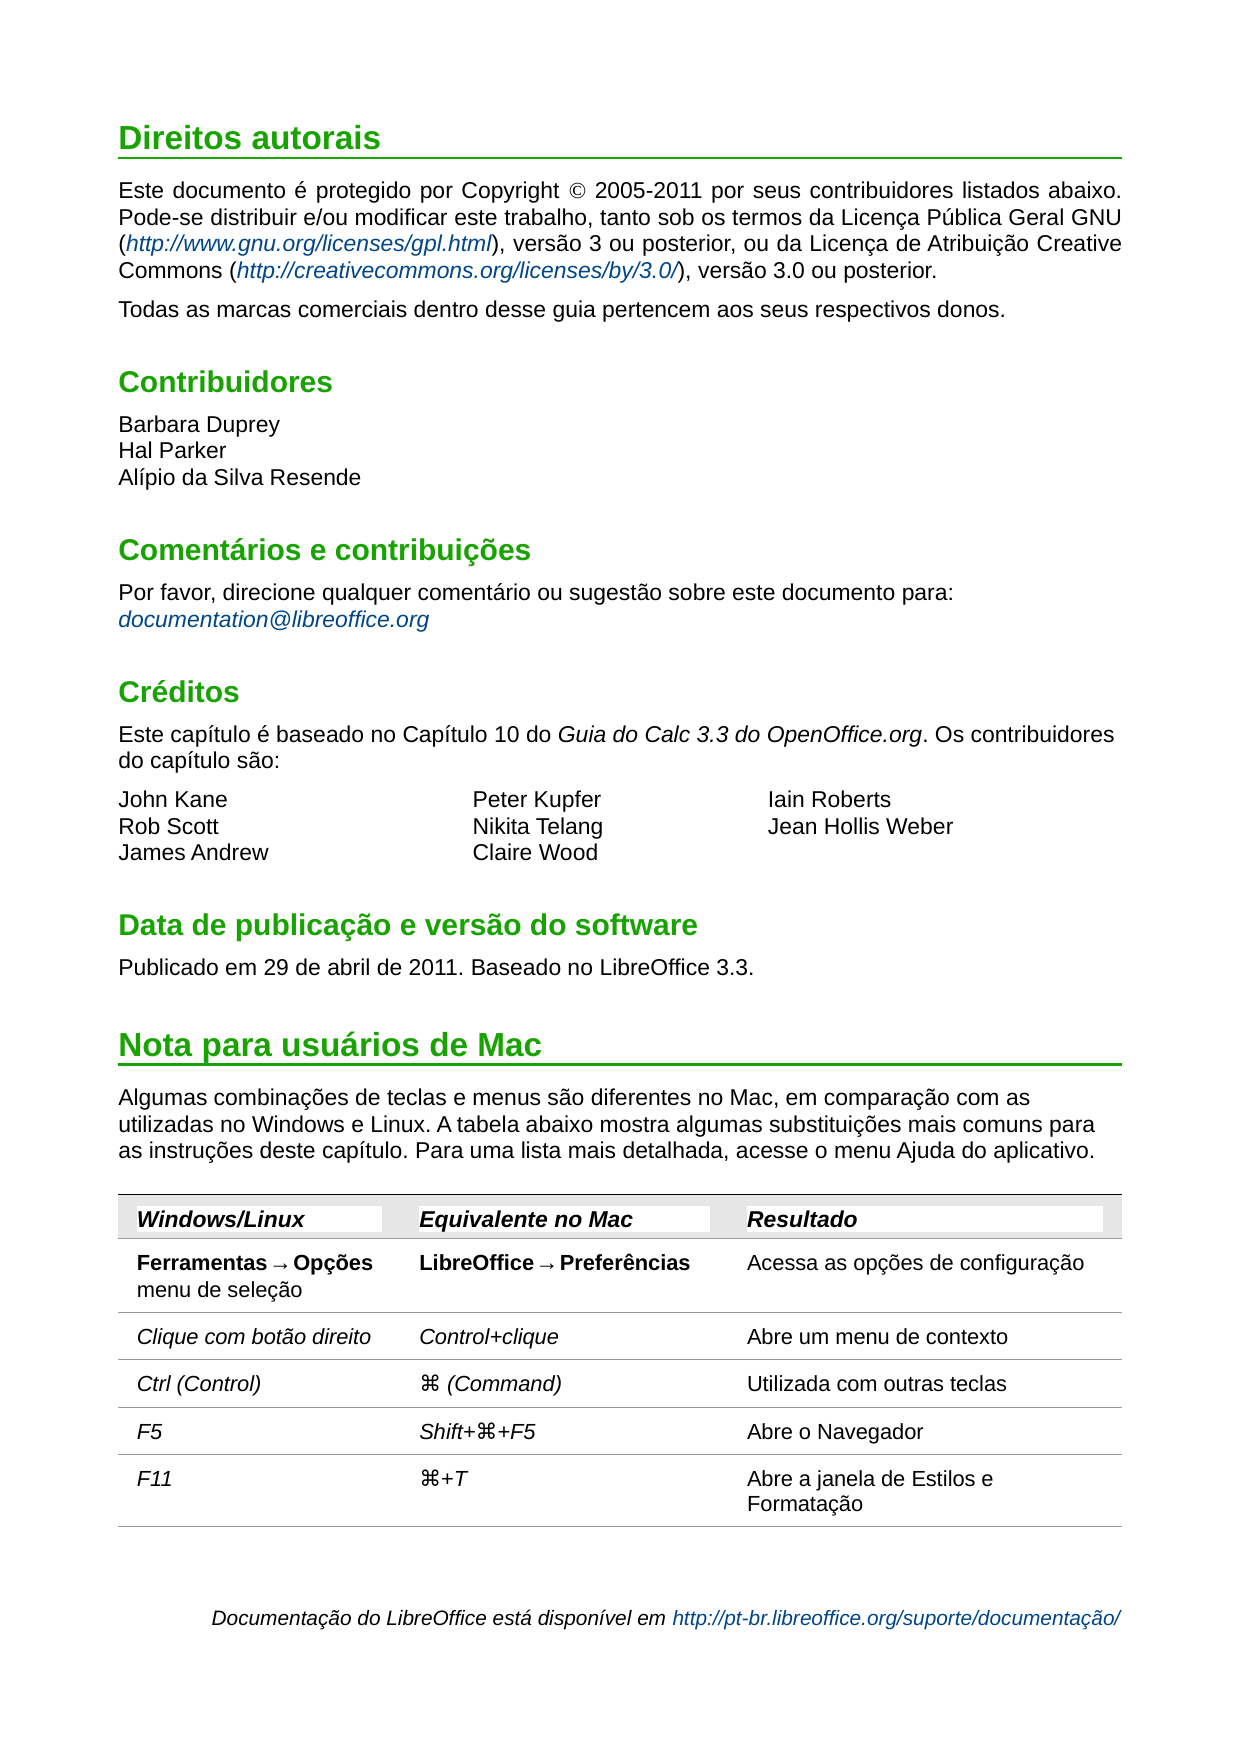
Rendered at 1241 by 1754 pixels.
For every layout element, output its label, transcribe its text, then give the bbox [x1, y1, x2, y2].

table_cell LibreOffice → Preferências [401, 1239, 728, 1312]
text Este capítulo é baseado no Capítulo 10 do Guia do Calc 3.3 do OpenOffice.org. Os contribuidores do capítulo são: [118, 721, 1122, 774]
table_cell ⌘ (Command) [401, 1360, 728, 1407]
table_header Windows/Linux [118, 1195, 401, 1238]
table_header Resultado [728, 1195, 1122, 1238]
table_cell Utilizada com outras teclas [728, 1360, 1122, 1407]
subtitle Nota para usuários de Mac [118, 1025, 1122, 1063]
table_cell Acessa as opções de configuração [728, 1239, 1122, 1312]
table_cell ⌘+T [401, 1455, 728, 1526]
table_header Equivalente no Mac [401, 1195, 728, 1238]
table_cell F11 [118, 1455, 401, 1526]
subtitle Direitos autorais [118, 118, 1122, 157]
table_cell Shift+⌘+F5 [401, 1408, 728, 1454]
text Barbara Duprey Hal Parker Alípio da Silva Resende [118, 411, 1122, 490]
table_cell F5 [118, 1408, 401, 1454]
text Este documento é protegido por Copyright © 2005-2011 por seus contribuidores listados abaixo. Pode-se distribuir e/ou modificar este trabalho, tanto sob os termos da Licença Pública Geral GNU (http://www.gnu.org/licenses/gpl.html), versão 3 ou posterior, ou da Licença de Atribuição Creative Commons (http://creativecommons.org/licenses/by/3.0/), versão 3.0 ou posterior. [118, 177, 1122, 283]
table_cell Abre um menu de contexto [728, 1313, 1122, 1359]
table_cell Abre a janela de Estilos e Formatação [728, 1455, 1122, 1526]
table_cell Ctrl (Control) [118, 1360, 401, 1407]
text John Kane Peter Kupfer Iain Roberts Rob Scott Nikita Telang Jean Hollis Weber James Andrew Claire Wood [118, 786, 1122, 865]
text Todas as marcas comerciais dentro desse guia pertencem aos seus respectivos donos. [118, 296, 1122, 322]
text Comentários e contribuições [118, 532, 1122, 566]
table_cell Abre o Navegador [728, 1408, 1122, 1454]
table_cell Control+clique [401, 1313, 728, 1359]
text Publicado em 29 de abril de 2011. Baseado no LibreOffice 3.3. [118, 954, 1122, 981]
text Algumas combinações de teclas e menus são diferentes no Mac, em comparação com as utilizadas no Windows e Linux. A tabela abaixo mostra algumas substituições mais comuns para as instruções deste capítulo. Para uma lista mais detalhada, acesse o menu Ajuda do aplicativo. [118, 1084, 1122, 1163]
table_cell Clique com botão direito [118, 1313, 401, 1359]
text Créditos [118, 674, 1122, 709]
text Por favor, direcione qualquer comentário ou sugestão sobre este documento para: documentation@libreoffice.org [118, 579, 1122, 632]
text Data de publicação e versão do software [118, 907, 1122, 942]
text Contribuidores [118, 364, 1122, 398]
table_cell Ferramentas → Opções menu de seleção [118, 1239, 401, 1312]
